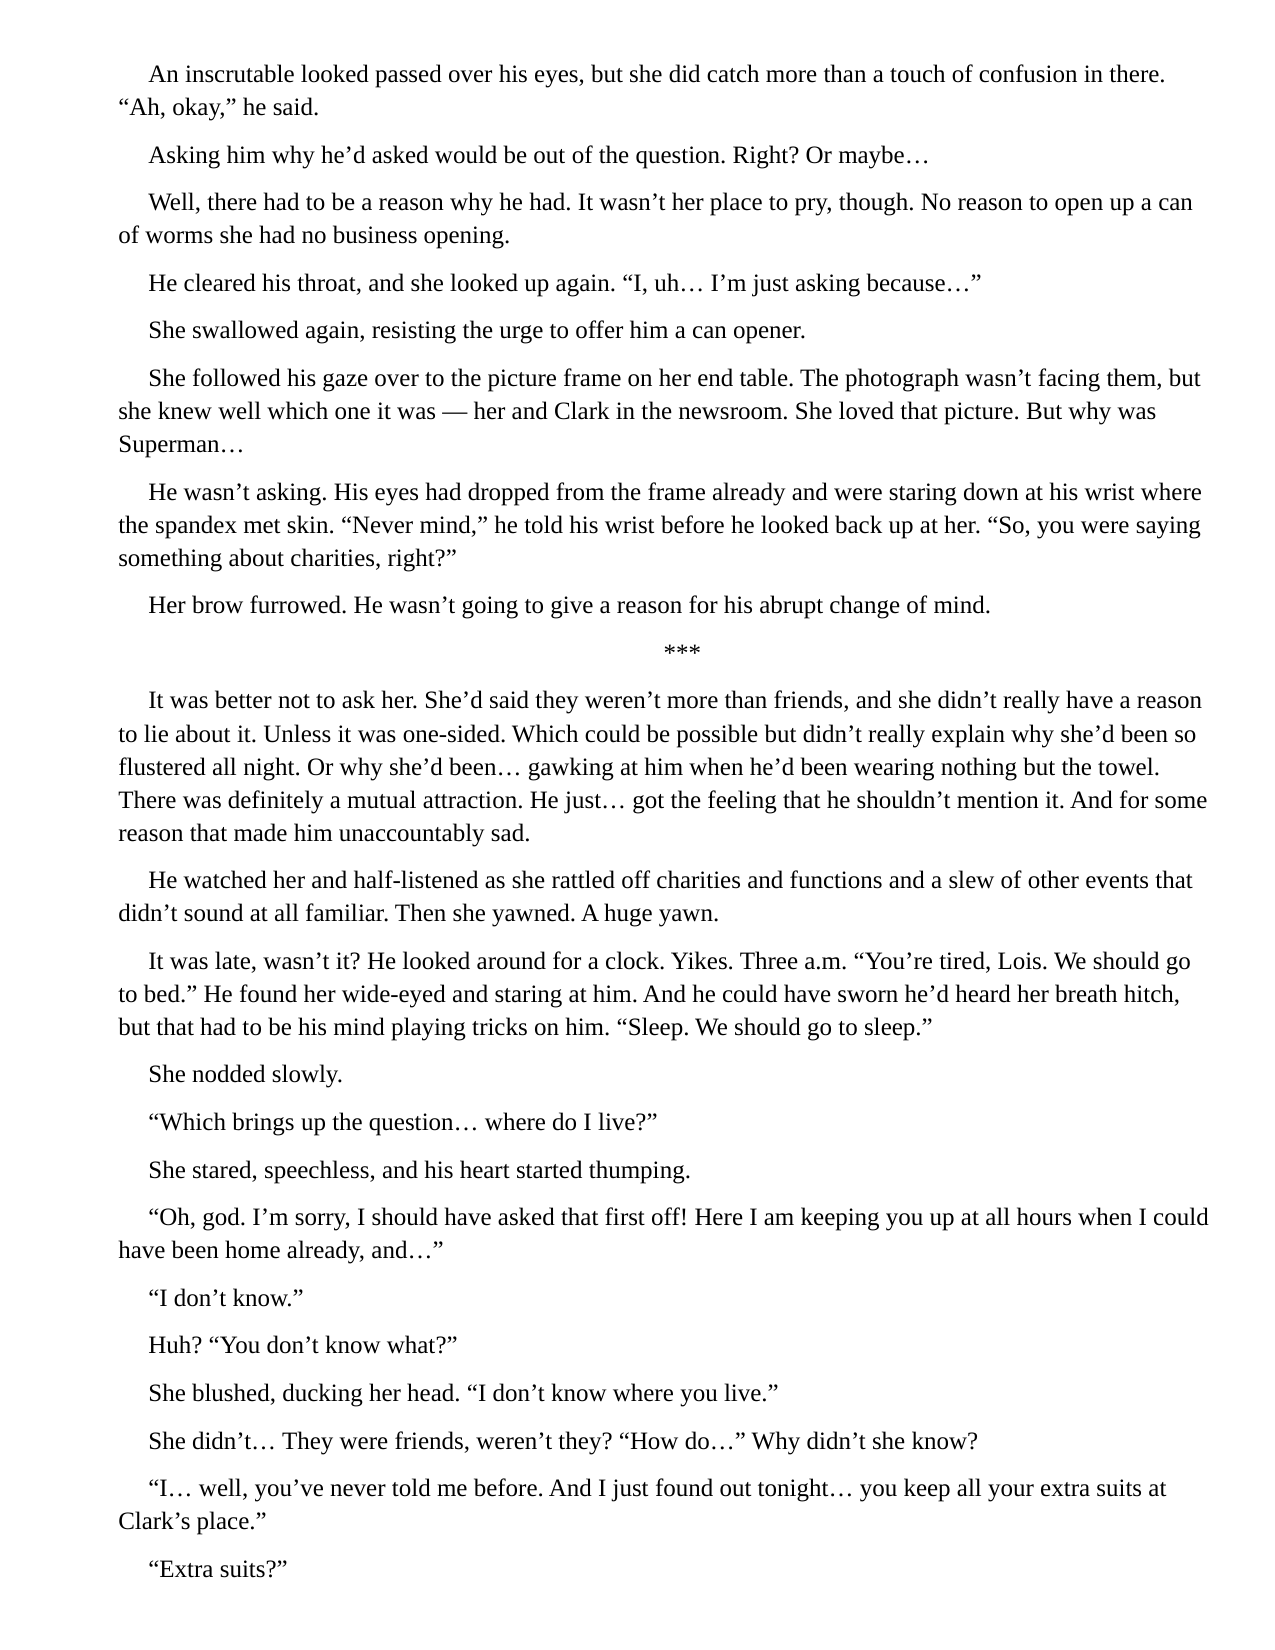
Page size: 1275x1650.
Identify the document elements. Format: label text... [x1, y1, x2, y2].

text He cleared his throat, and she looked up again. “I, uh… I’m just asking because…” [118, 268, 1216, 297]
text She didn’t… They were friends, weren’t they? “How do…” Why didn’t she know? [118, 1426, 1216, 1454]
text *** [118, 638, 1216, 667]
text An inscrutable looked passed over his eyes, but she did catch more than a touch of confusion in there. “Ah, okay,” he said. [118, 59, 1216, 121]
text “Extra suits?” [118, 1554, 1216, 1583]
text It was better not to ask her. She’d said they weren’t more than friends, and she didn’t really have a reason to lie about it. Unless it was one-sided. Which could be possible but didn’t really explain why she’d been so flustered all night. Or why she’d been… gawking at him when he’d been wearing nothing but the towel. There was definitely a mutual attraction. He just… got the feeling that he shouldn’t mention it. And for some reason that made him unaccountably sad. [118, 686, 1216, 846]
text She nodded slowly. [118, 1059, 1216, 1088]
text Huh? “You don’t know what?” [118, 1331, 1216, 1359]
text “I don’t know.” [118, 1283, 1216, 1312]
text Her brow furrowed. He wasn’t going to give a reason for his abrupt change of mind. [118, 590, 1216, 619]
text She swallowed again, resisting the urge to offer him a can opener. [118, 316, 1216, 344]
text It was late, wasn’t it? He looked around for a clock. Yikes. Three a.m. “You’re tired, Lois. We should go to bed.” He found her wide-eyed and staring at him. And he could have sworn he’d heard her breath hitch, but that had to be his mind playing tricks on him. “Sleep. We should go to sleep.” [118, 946, 1216, 1041]
text Well, there had to be a reason why he had. It wasn’t her place to pry, though. No reason to open up a can of worms she had no business opening. [118, 187, 1216, 249]
text She stared, speechless, and his heart started thumping. [118, 1155, 1216, 1183]
text He wasn’t asking. His eyes had dropped from the frame already and were staring down at his wrist where the spandex met skin. “Never mind,” he told his wrist before he looked back up at her. “So, you were saying something about charities, right?” [118, 477, 1216, 572]
text “I… well, you’ve never told me before. And I just found out tonight… you keep all your extra suits at Clark’s place.” [118, 1473, 1216, 1535]
text “Which brings up the question… where do I live?” [118, 1107, 1216, 1136]
text She followed his gaze over to the picture frame on her end table. The photograph wasn’t facing them, but she knew well which one it was — her and Clark in the newsroom. She loved that picture. But why was Superman… [118, 363, 1216, 458]
text He watched her and half-listened as she rattled off charities and functions and a slew of other events that didn’t sound at all familiar. Then she yawned. A huge yawn. [118, 865, 1216, 927]
text Asking him why he’d asked would be out of the question. Right? Or maybe… [118, 140, 1216, 168]
text She blushed, ducking her head. “I don’t know where you live.” [118, 1378, 1216, 1407]
text “Oh, god. I’m sorry, I should have asked that first off! Here I am keeping you up at all hours when I could have been home already, and…” [118, 1202, 1216, 1264]
